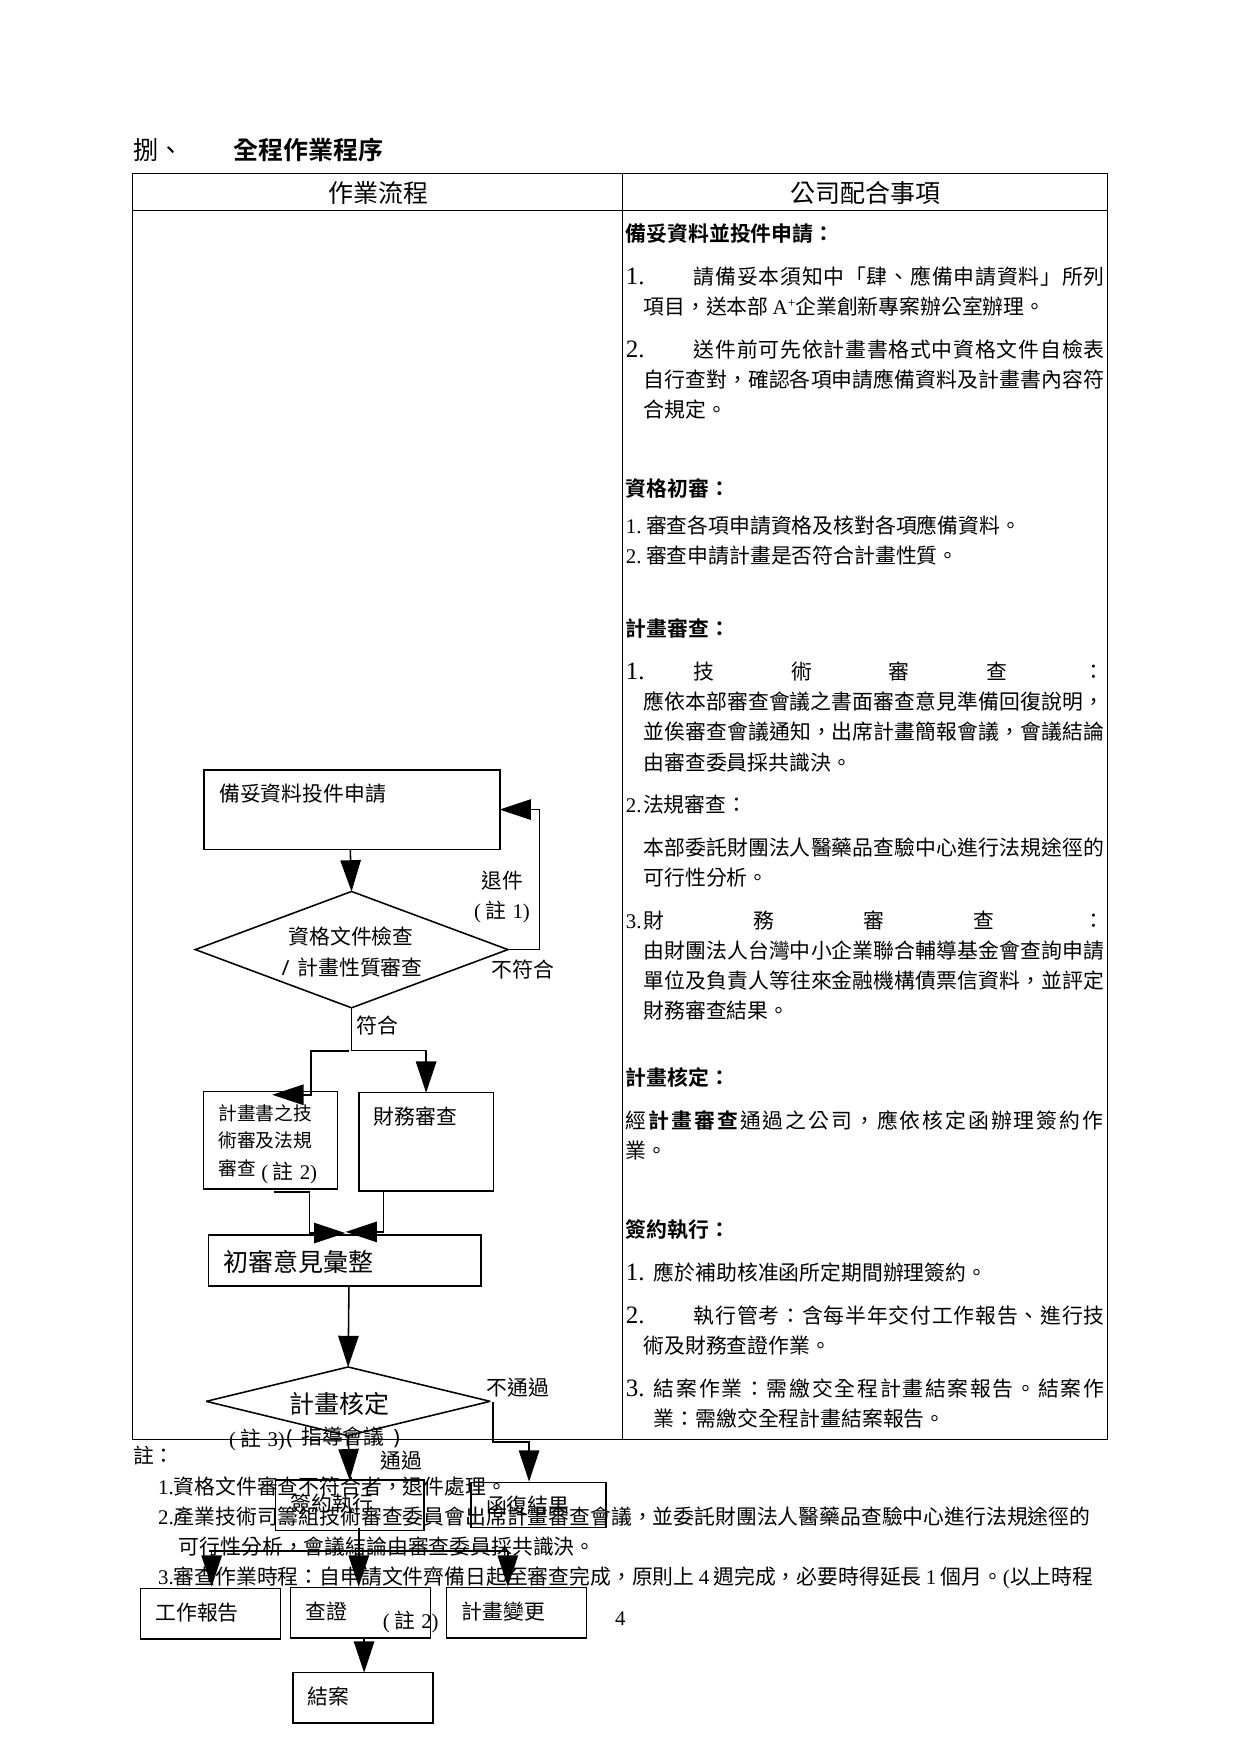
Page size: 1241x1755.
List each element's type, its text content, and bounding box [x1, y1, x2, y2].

text 2.產業技術司籌組技術審查委員會出席計畫審查會議，並委託財團法人醫藥品查驗中心進行法規途徑的可行性分析，會議結論由審查委員採共識決。 [276, 1500, 423, 1530]
text 註： [350, 1440, 528, 1470]
table_cell [360, 1093, 493, 1190]
text 1.資格文件審查不符合者，退件處理。 [300, 1481, 423, 1500]
table_cell 備妥資料並投件申請： 請備妥本須知中「肆、應備申請資料」所列項目，送本部A+企業創新專案辦公室辦理。 送件前可先依計畫書格式中資格文件自檢表自行查對，確認各項申請應備資料及計畫書內容符合規定。 資格初審： 審查各項申請資格及核對各項應備資料。 審查申請計畫是否符合計畫性質。 計畫審查： 技術審查： 應依本部審查會議之書面審查意見準備回復說明，並俟審查會議通知，出席計畫簡報會議，會議結論由審查委員採共識決。 法規審查： 本部委託財團法人醫藥品查驗中心進行法規途徑的可行性分析。 財務審查： 由財團法人台灣中小企業聯合輔導基金會查詢申請單位及負責人等往來金融機構債票信資料，並評定財務審查結果。 計畫核定： 經計畫審查通過之公司，應依核定函辦理簽約作業。 簽約執行： 應於補助核准函所定期間辦理簽約。 執行管考：含每半年交付工作報告、進行技術及財務查證作業。 結案作業：需繳交全程計畫結案報告。結案作業：需繳交全程計畫結案報告。 [623, 211, 1107, 1439]
table_cell [306, 1427, 327, 1439]
table_cell [350, 1431, 376, 1439]
text 3.審查作業時程：自申請文件齊備日起至審查完成，原則上4週完成，必要時得延長1個月。(以上時程不包含申請企業補件、修改或陳述意見、辦理複審會議以及處理審查迴避事宜之時程)。 [158, 1561, 358, 1591]
list 全程作業程序 [133, 130, 1107, 167]
text 1.資格文件審查不符合者，退件處理。 [276, 1481, 308, 1500]
table_cell [209, 1236, 480, 1285]
text 註： [494, 1440, 1107, 1470]
table_cell [200, 893, 504, 1006]
text 1.資格文件審查不符合者，退件處理。 [351, 1470, 528, 1500]
text 2.產業技術司籌組技術審查委員會出席計畫審查會議，並委託財團法人醫藥品查驗中心進行法規途徑的可行性分析，會議結論由審查委員採共識決。 [472, 1500, 605, 1527]
text 1.資格文件審查不符合者，退件處理。 [472, 1483, 605, 1500]
text 註： [133, 1440, 347, 1470]
table_header 公司配合事項 [623, 174, 1107, 210]
table_cell [331, 1435, 347, 1439]
text 1.資格文件審查不符合者，退件處理。 [530, 1470, 1107, 1500]
text 2.產業技術司籌組技術審查委員會出席計畫審查會議，並委託財團法人醫藥品查驗中心進行法規途徑的可行性分析，會議結論由審查委員採共識決。 [360, 1500, 1107, 1561]
text 1.資格文件審查不符合者，退件處理。 [158, 1470, 348, 1500]
table_cell [133, 211, 622, 1439]
text 3.審查作業時程：自申請文件齊備日起至審查完成，原則上4週完成，必要時得延長1個月。(以上時程不包含申請企業補件、修改或陳述意見、辦理複審會議以及處理審查迴避事宜之時程)。 [359, 1561, 507, 1591]
text 3.審查作業時程：自申請文件齊備日起至審查完成，原則上4週完成，必要時得延長1個月。(以上時程不包含申請企業補件、修改或陳述意見、辦理複審會議以及處理審查迴避事宜之時程)。 [509, 1561, 1107, 1591]
text 2.產業技術司籌組技術審查委員會出席計畫審查會議，並委託財團法人醫藥品查驗中心進行法規途徑的可行性分析，會議結論由審查委員採共識決。 [158, 1500, 358, 1561]
table_header 作業流程 [133, 174, 622, 210]
table_cell [213, 1368, 484, 1433]
table_cell [352, 810, 539, 949]
